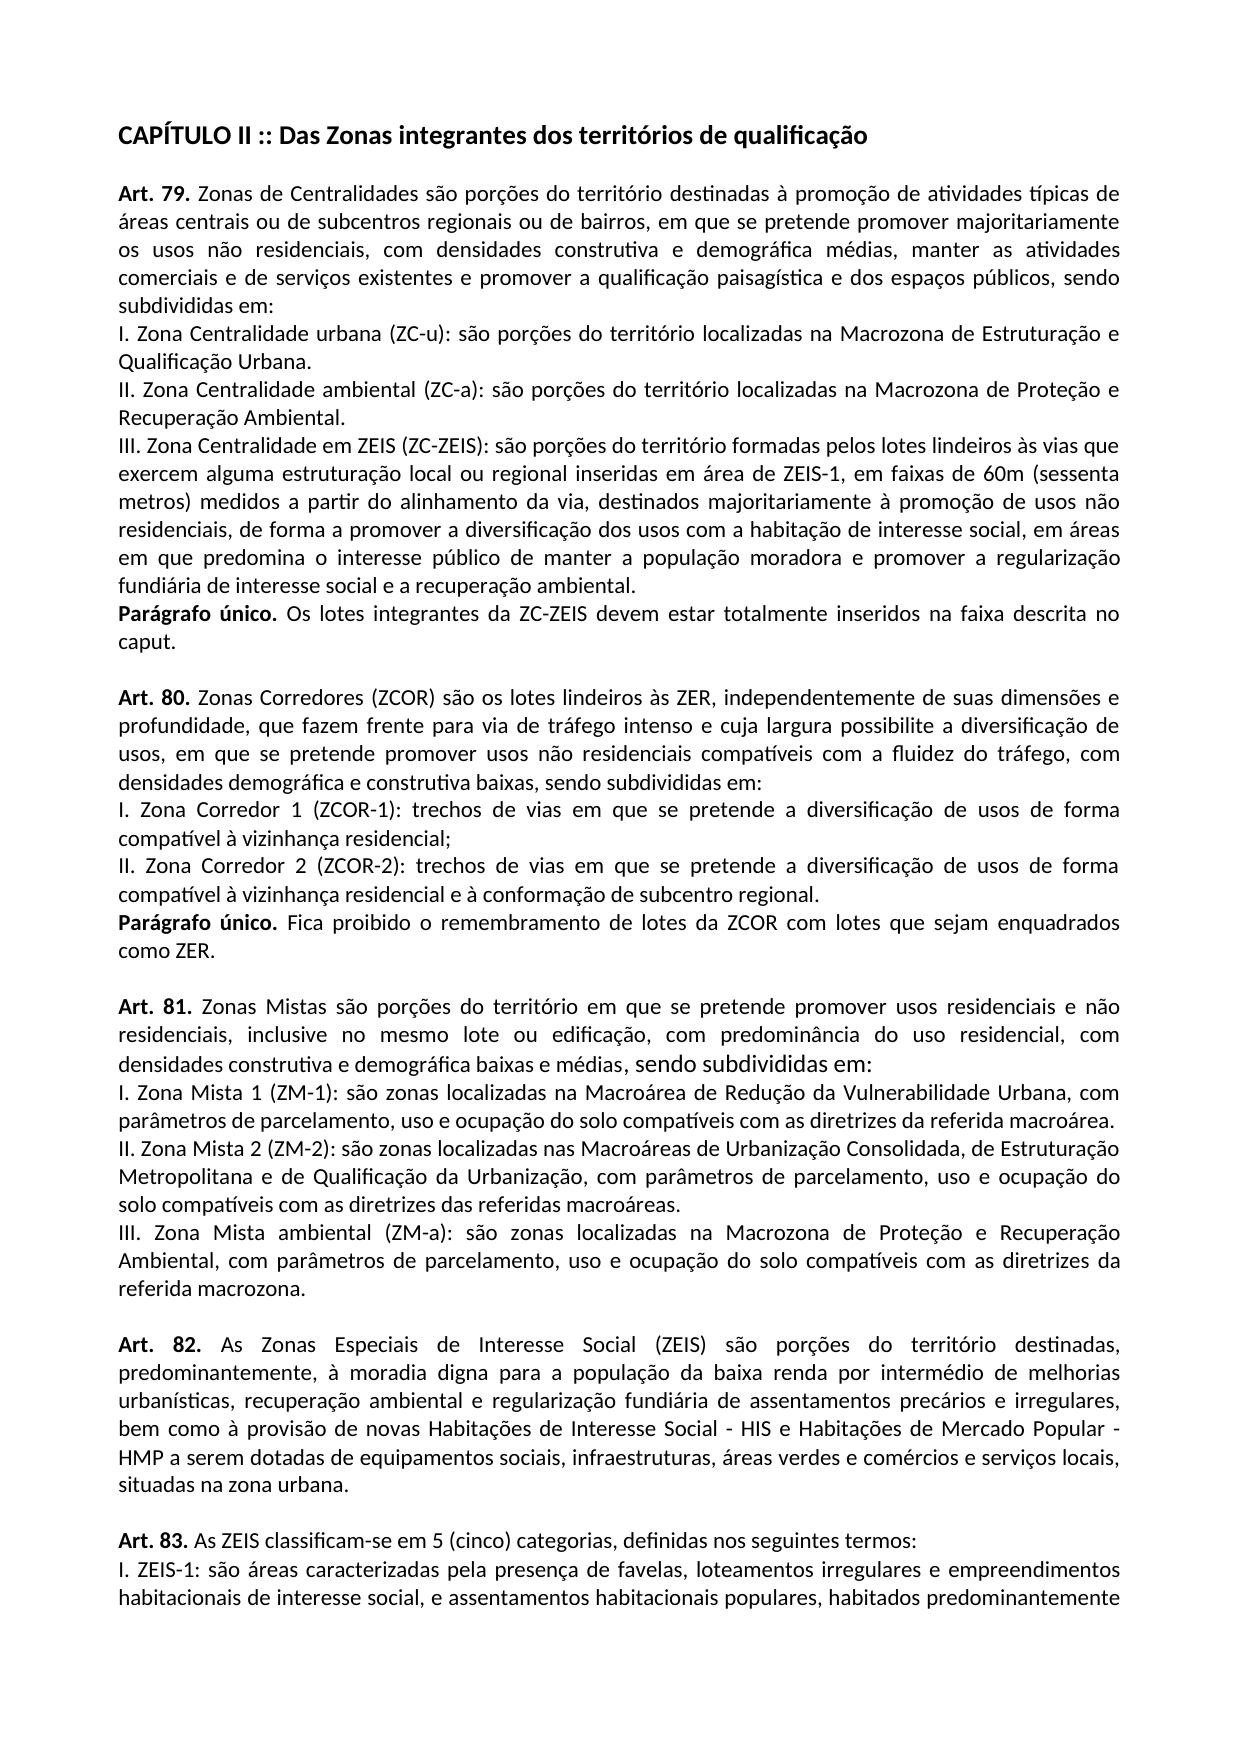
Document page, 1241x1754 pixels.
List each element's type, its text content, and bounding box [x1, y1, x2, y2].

text II. Zona Centralidade ambiental (ZC-a): são porções do território localizadas na Macrozona de Proteção e Recuperação Ambiental. [118, 375, 1122, 431]
text Art. 80. Zonas Corredores (ZCOR) são os lotes lindeiros às ZER, independentemente de suas dimensões e profundidade, que fazem frente para via de tráfego intenso e cuja largura possibilite a diversificação de usos, em que se pretende promover usos não residenciais compatíveis com a fluidez do tráfego, com densidades demográfica e construtiva baixas, sendo subdivididas em: [118, 683, 1122, 796]
text III. Zona Centralidade em ZEIS (ZC-ZEIS): são porções do território formadas pelos lotes lindeiros às vias que exercem alguma estruturação local ou regional inseridas em área de ZEIS-1, em faixas de 60m (sessenta metros) medidos a partir do alinhamento da via, destinados majoritariamente à promoção de usos não residenciais, de forma a promover a diversificação dos usos com a habitação de interesse social, em áreas em que predomina o interesse público de manter a população moradora e promover a regularização fundiária de interesse social e a recuperação ambiental. [118, 431, 1122, 599]
text Art. 82. As Zonas Especiais de Interesse Social (ZEIS) são porções do território destinadas, predominantemente, à moradia digna para a população da baixa renda por intermédio de melhorias urbanísticas, recuperação ambiental e regularização fundiária de assentamentos precários e irregulares, bem como à provisão de novas Habitações de Interesse Social - HIS e Habitações de Mercado Popular - HMP a serem dotadas de equipamentos sociais, infraestruturas, áreas verdes e comércios e serviços locais, situadas na zona urbana. [118, 1331, 1122, 1499]
text Parágrafo único. Fica proibido o remembramento de lotes da ZCOR com lotes que sejam enquadrados como ZER. [118, 908, 1122, 964]
text I. Zona Corredor 1 (ZCOR-1): trechos de vias em que se pretende a diversificação de usos de forma compatível à vizinhança residencial; [118, 796, 1122, 852]
text Art. 83. As ZEIS classificam-se em 5 (cinco) categorias, definidas nos seguintes termos: [118, 1527, 1122, 1555]
text I. Zona Mista 1 (ZM-1): são zonas localizadas na Macroárea de Redução da Vulnerabilidade Urbana, com parâmetros de parcelamento, uso e ocupação do solo compatíveis com as diretrizes da referida macroárea. [118, 1078, 1122, 1134]
text II. Zona Mista 2 (ZM-2): são zonas localizadas nas Macroáreas de Urbanização Consolidada, de Estruturação Metropolitana e de Qualificação da Urbanização, com parâmetros de parcelamento, uso e ocupação do solo compatíveis com as diretrizes das referidas macroáreas. [118, 1134, 1122, 1218]
text I. Zona Centralidade urbana (ZC-u): são porções do território localizadas na Macrozona de Estruturação e Qualificação Urbana. [118, 319, 1122, 375]
text CAPÍTULO II :: Das Zonas integrantes dos territórios de qualificação [118, 118, 1122, 151]
text II. Zona Corredor 2 (ZCOR-2): trechos de vias em que se pretende a diversificação de usos de forma compatível à vizinhança residencial e à conformação de subcentro regional. [118, 852, 1122, 908]
text Parágrafo único. Os lotes integrantes da ZC-ZEIS devem estar totalmente inseridos na faixa descrita no caput. [118, 599, 1122, 656]
text III. Zona Mista ambiental (ZM-a): são zonas localizadas na Macrozona de Proteção e Recuperação Ambiental, com parâmetros de parcelamento, uso e ocupação do solo compatíveis com as diretrizes da referida macrozona. [118, 1218, 1122, 1302]
text Art. 81. Zonas Mistas são porções do território em que se pretende promover usos residenciais e não residenciais, inclusive no mesmo lote ou edificação, com predominância do uso residencial, com densidades construtiva e demográfica baixas e médias, sendo subdivididas em: [118, 992, 1122, 1078]
text I. ZEIS-1: são áreas caracterizadas pela presença de favelas, loteamentos irregulares e empreendimentos habitacionais de interesse social, e assentamentos habitacionais populares, habitados predominantemente [118, 1555, 1122, 1611]
text Art. 79. Zonas de Centralidades são porções do território destinadas à promoção de atividades típicas de áreas centrais ou de subcentros regionais ou de bairros, em que se pretende promover majoritariamente os usos não residenciais, com densidades construtiva e demográfica médias, manter as atividades comerciais e de serviços existentes e promover a qualificação paisagística e dos espaços públicos, sendo subdivididas em: [118, 179, 1122, 319]
